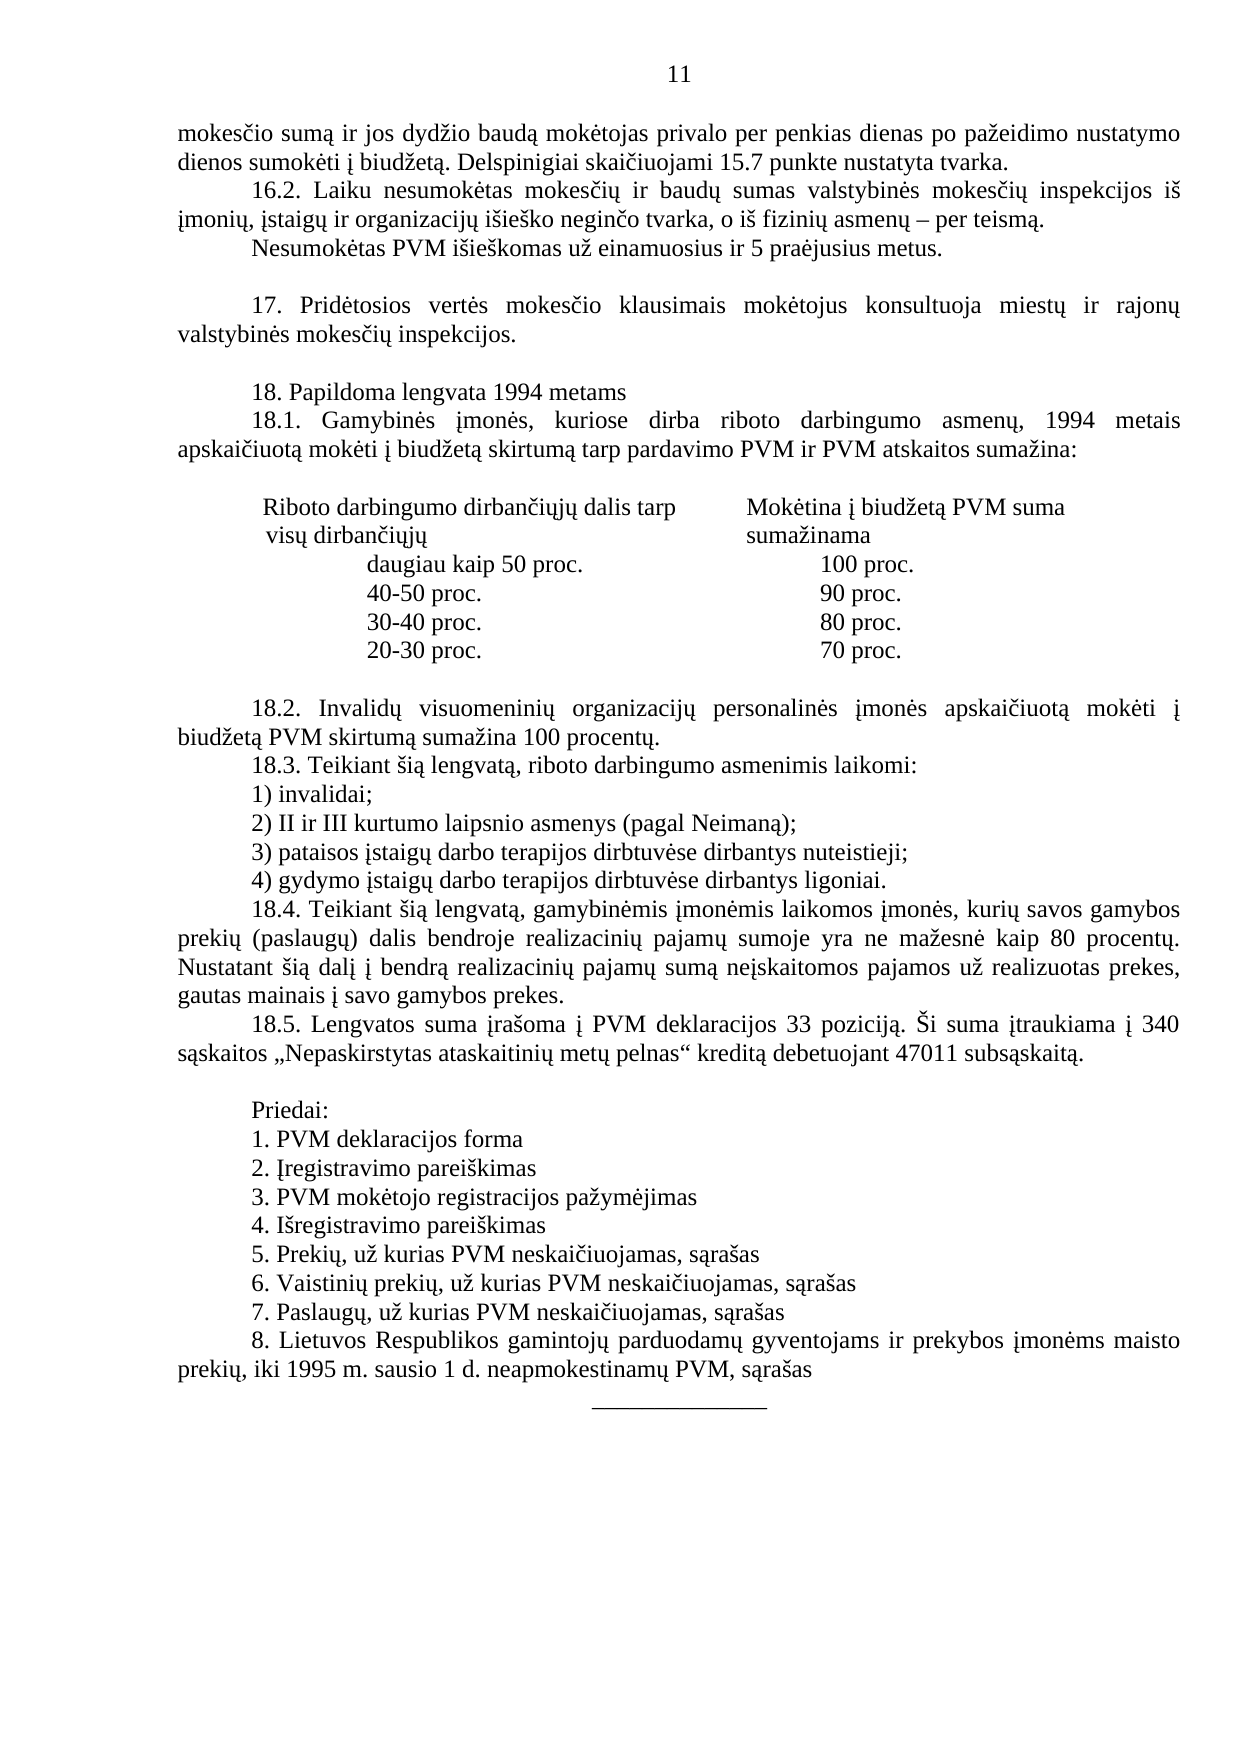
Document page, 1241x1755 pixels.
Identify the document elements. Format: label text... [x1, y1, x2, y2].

text Nesumokėtas PVM išieškomas už einamuosius ir 5 praėjusius metus. [177, 233, 1181, 262]
text 18.5. Lengvatos suma įrašoma į PVM deklaracijos 33 poziciją. Ši suma įtraukiama į 340 sąskaitos „Nepaskirstytas ataskaitinių metų pelnas“ kreditą debetuojant 47011 subsąskaitą. [177, 1009, 1181, 1067]
text 1. PVM deklaracijos forma [177, 1124, 1181, 1153]
text 18. Papildoma lengvata 1994 metams [177, 377, 1181, 406]
text 2. Įregistravimo pareiškimas [177, 1153, 1181, 1182]
text 18.1. Gamybinės įmonės, kuriose dirba riboto darbingumo asmenų, 1994 metais apskaičiuotą mokėti į biudžetą skirtumą tarp pardavimo PVM ir PVM atskaitos sumažina: [177, 406, 1181, 463]
text ______________ [177, 1383, 1181, 1412]
table_header [735, 463, 1181, 492]
text 18.4. Teikiant šią lengvatą, gamybinėmis įmonėmis laikomos įmonės, kurių savos gamybos prekių (paslaugų) dalis bendroje realizacinių pajamų sumoje yra ne mažesnė kaip 80 procentų. Nustatant šią dalį į bendrą realizacinių pajamų sumą neįskaitomos pajamos už realizuotas prekes, gautas mainais į savo gamybos prekes. [177, 894, 1181, 1009]
table_cell 40-50 proc. [177, 578, 735, 607]
text 4. Išregistravimo pareiškimas [177, 1211, 1181, 1239]
table_cell 100 proc. [735, 549, 1181, 578]
text 4) gydymo įstaigų darbo terapijos dirbtuvėse dirbantys ligoniai. [177, 866, 1181, 894]
table_cell 80 proc. [735, 607, 1181, 636]
text 16.2. Laiku nesumokėtas mokesčių ir baudų sumas valstybinės mokesčių inspekcijos iš įmonių, įstaigų ir organizacijų išieško neginčo tvarka, o iš fizinių asmenų – per teismą. [177, 176, 1181, 233]
table_cell 90 proc. [735, 578, 1181, 607]
text Priedai: [177, 1096, 1181, 1124]
text mokesčio sumą ir jos dydžio baudą mokėtojas privalo per penkias dienas po pažeidimo nustatymo dienos sumokėti į biudžetą. Delspinigiai skaičiuojami 15.7 punkte nustatyta tvarka. [177, 118, 1181, 176]
table_header [177, 463, 735, 492]
text 3) pataisos įstaigų darbo terapijos dirbtuvėse dirbantys nuteistieji; [177, 837, 1181, 866]
text 6. Vaistinių prekių, už kurias PVM neskaičiuojamas, sąrašas [177, 1268, 1181, 1297]
table_cell daugiau kaip 50 proc. [177, 549, 735, 578]
text 5. Prekių, už kurias PVM neskaičiuojamas, sąrašas [177, 1239, 1181, 1268]
table_cell 70 proc. [735, 636, 1181, 664]
text 3. PVM mokėtojo registracijos pažymėjimas [177, 1182, 1181, 1211]
text 18.3. Teikiant šią lengvatą, riboto darbingumo asmenimis laikomi: [177, 751, 1181, 779]
text 7. Paslaugų, už kurias PVM neskaičiuojamas, sąrašas [177, 1297, 1181, 1326]
text 2) II ir III kurtumo laipsnio asmenys (pagal Neimaną); [177, 808, 1181, 837]
table_cell Mokėtina į biudžetą PVM suma sumažinama [735, 492, 1181, 549]
table_cell 30-40 proc. [177, 607, 735, 636]
text 18.2. Invalidų visuomeninių organizacijų personalinės įmonės apskaičiuotą mokėti į biudžetą PVM skirtumą sumažina 100 procentų. [177, 693, 1181, 751]
text 8. Lietuvos Respublikos gamintojų parduodamų gyventojams ir prekybos įmonėms maisto prekių, iki 1995 m. sausio 1 d. neapmokestinamų PVM, sąrašas [177, 1326, 1181, 1383]
table_cell 20-30 proc. [177, 636, 735, 664]
text 1) invalidai; [177, 779, 1181, 808]
text 17. Pridėtosios vertės mokesčio klausimais mokėtojus konsultuoja miestų ir rajonų valstybinės mokesčių inspekcijos. [177, 291, 1181, 348]
table_cell Riboto darbingumo dirbančiųjų dalis tarp visų dirbančiųjų [177, 492, 735, 549]
